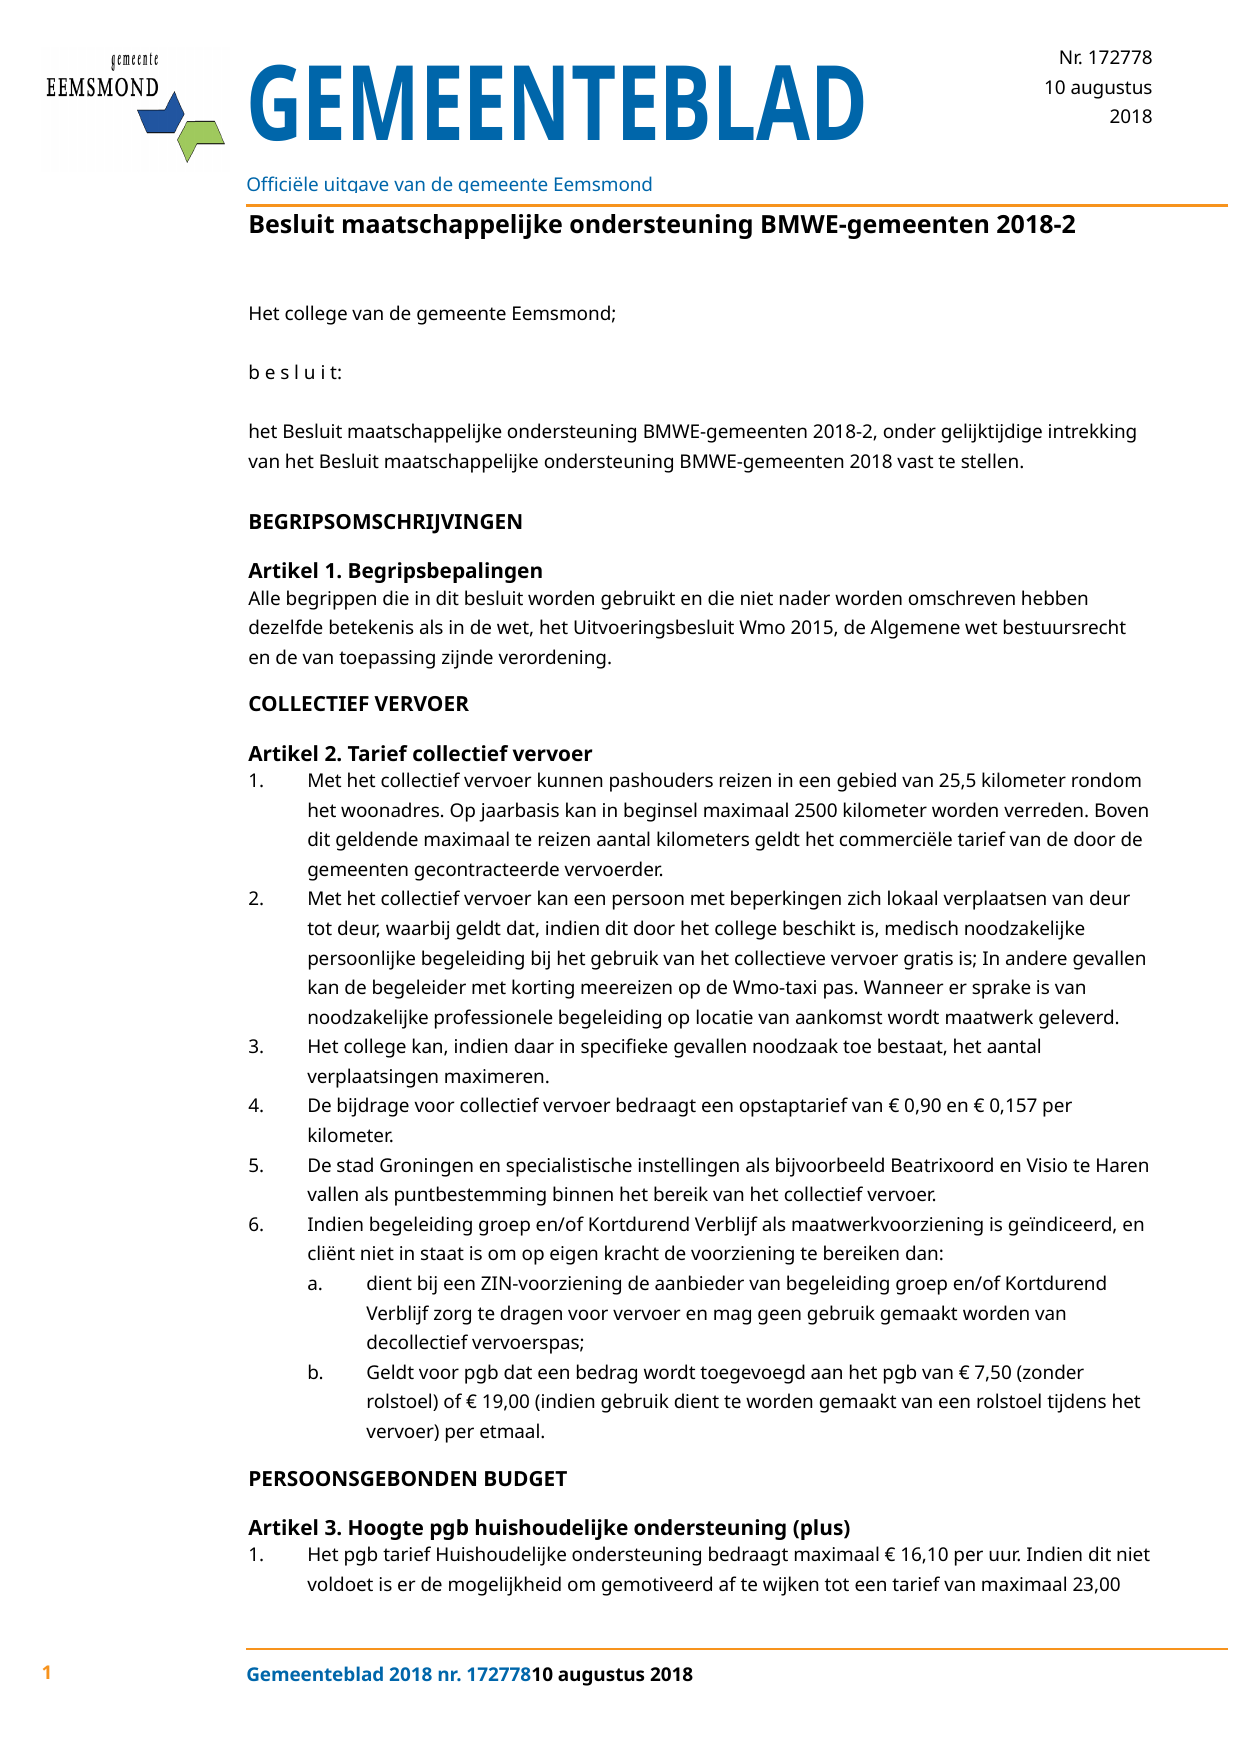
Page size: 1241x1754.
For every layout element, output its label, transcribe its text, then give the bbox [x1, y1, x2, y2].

text het Besluit maatschappelijke ondersteuning BMWE-gemeenten 2018-2, onder gelijktijdige intrekking van het Besluit maatschappelijke ondersteuning BMWE-gemeenten 2018 vast te stellen. [248, 418, 1152, 473]
text PERSOONSGEBONDEN BUDGET [248, 1464, 1152, 1492]
picture [41, 47, 231, 172]
list De stad Groningen en specialistische instellingen als bijvoorbeeld Beatrixoord en Visio te Haren vallen als puntbestemming binnen het bereik van het collectief vervoer. [248, 1152, 1152, 1207]
list Indien begeleiding groep en/of Kortdurend Verblijf als maatwerkvoorziening is geïndiceerd, en cliënt niet in staat is om op eigen kracht de voorziening te bereiken dan: [248, 1211, 1152, 1266]
list dient bij een ZIN-voorziening de aanbieder van begeleiding groep en/of Kortdurend Verblijf zorg te dragen voor vervoer en mag geen gebruik gemaakt worden van decollectief vervoerspas; [307, 1270, 1152, 1355]
list Met het collectief vervoer kan een persoon met beperkingen zich lokaal verplaatsen van deur tot deur, waarbij geldt dat, indien dit door het college beschikt is, medisch noodzakelijke persoonlijke begeleiding bij het gebruik van het collectieve vervoer gratis is; In andere gevallen kan de begeleider met korting meereizen op de Wmo-taxi pas. Wanneer er sprake is van noodzakelijke professionele begeleiding op locatie van aankomst wordt maatwerk geleverd. [248, 886, 1152, 1029]
list Het pgb tarief Huishoudelijke ondersteuning bedraagt maximaal € 16,10 per uur. Indien dit niet voldoet is er de mogelijkheid om gemotiveerd af te wijken tot een tarief van maximaal 23,00 [248, 1541, 1152, 1597]
list Met het collectief vervoer kunnen pashouders reizen in een gebied van 25,5 kilometer rondom het woonadres. Op jaarbasis kan in beginsel maximaal 2500 kilometer worden verreden. Boven dit geldende maximaal te reizen aantal kilometers geldt het commerciële tarief van de door de gemeenten gecontracteerde vervoerder. [248, 767, 1152, 882]
text Artikel 3. Hoogte pgb huishoudelijke ondersteuning (plus) [248, 1513, 1152, 1541]
list De bijdrage voor collectief vervoer bedraagt een opstaptarief van € 0,90 en € 0,157 per kilometer. [248, 1093, 1152, 1148]
list Geldt voor pgb dat een bedrag wordt toegevoegd aan het pgb van € 7,50 (zonder rolstoel) of € 19,00 (indien gebruik dient te worden gemaakt van een rolstoel tijdens het vervoer) per etmaal. [307, 1359, 1152, 1444]
list Het college kan, indien daar in specifieke gevallen noodzaak toe bestaat, het aantal verplaatsingen maximeren. [248, 1033, 1152, 1089]
text Het college van de gemeente Eemsmond; [248, 300, 1152, 326]
text COLLECTIEF VERVOER [248, 689, 1152, 718]
text Artikel 1. Begripsbepalingen [248, 556, 1152, 585]
text BEGRIPSOMSCHRIJVINGEN [248, 507, 1152, 535]
text b e s l u i t: [248, 359, 1152, 385]
text Alle begrippen die in dit besluit worden gebruikt en die niet nader worden omschreven hebben dezelfde betekenis als in de wet, het Uitvoeringsbesluit Wmo 2015, de Algemene wet bestuursrecht en de van toepassing zijnde verordening. [248, 585, 1152, 669]
text Besluit maatschappelijke ondersteuning BMWE-gemeenten 2018-2 [248, 207, 1152, 241]
text Artikel 2. Tarief collectief vervoer [248, 739, 1152, 767]
